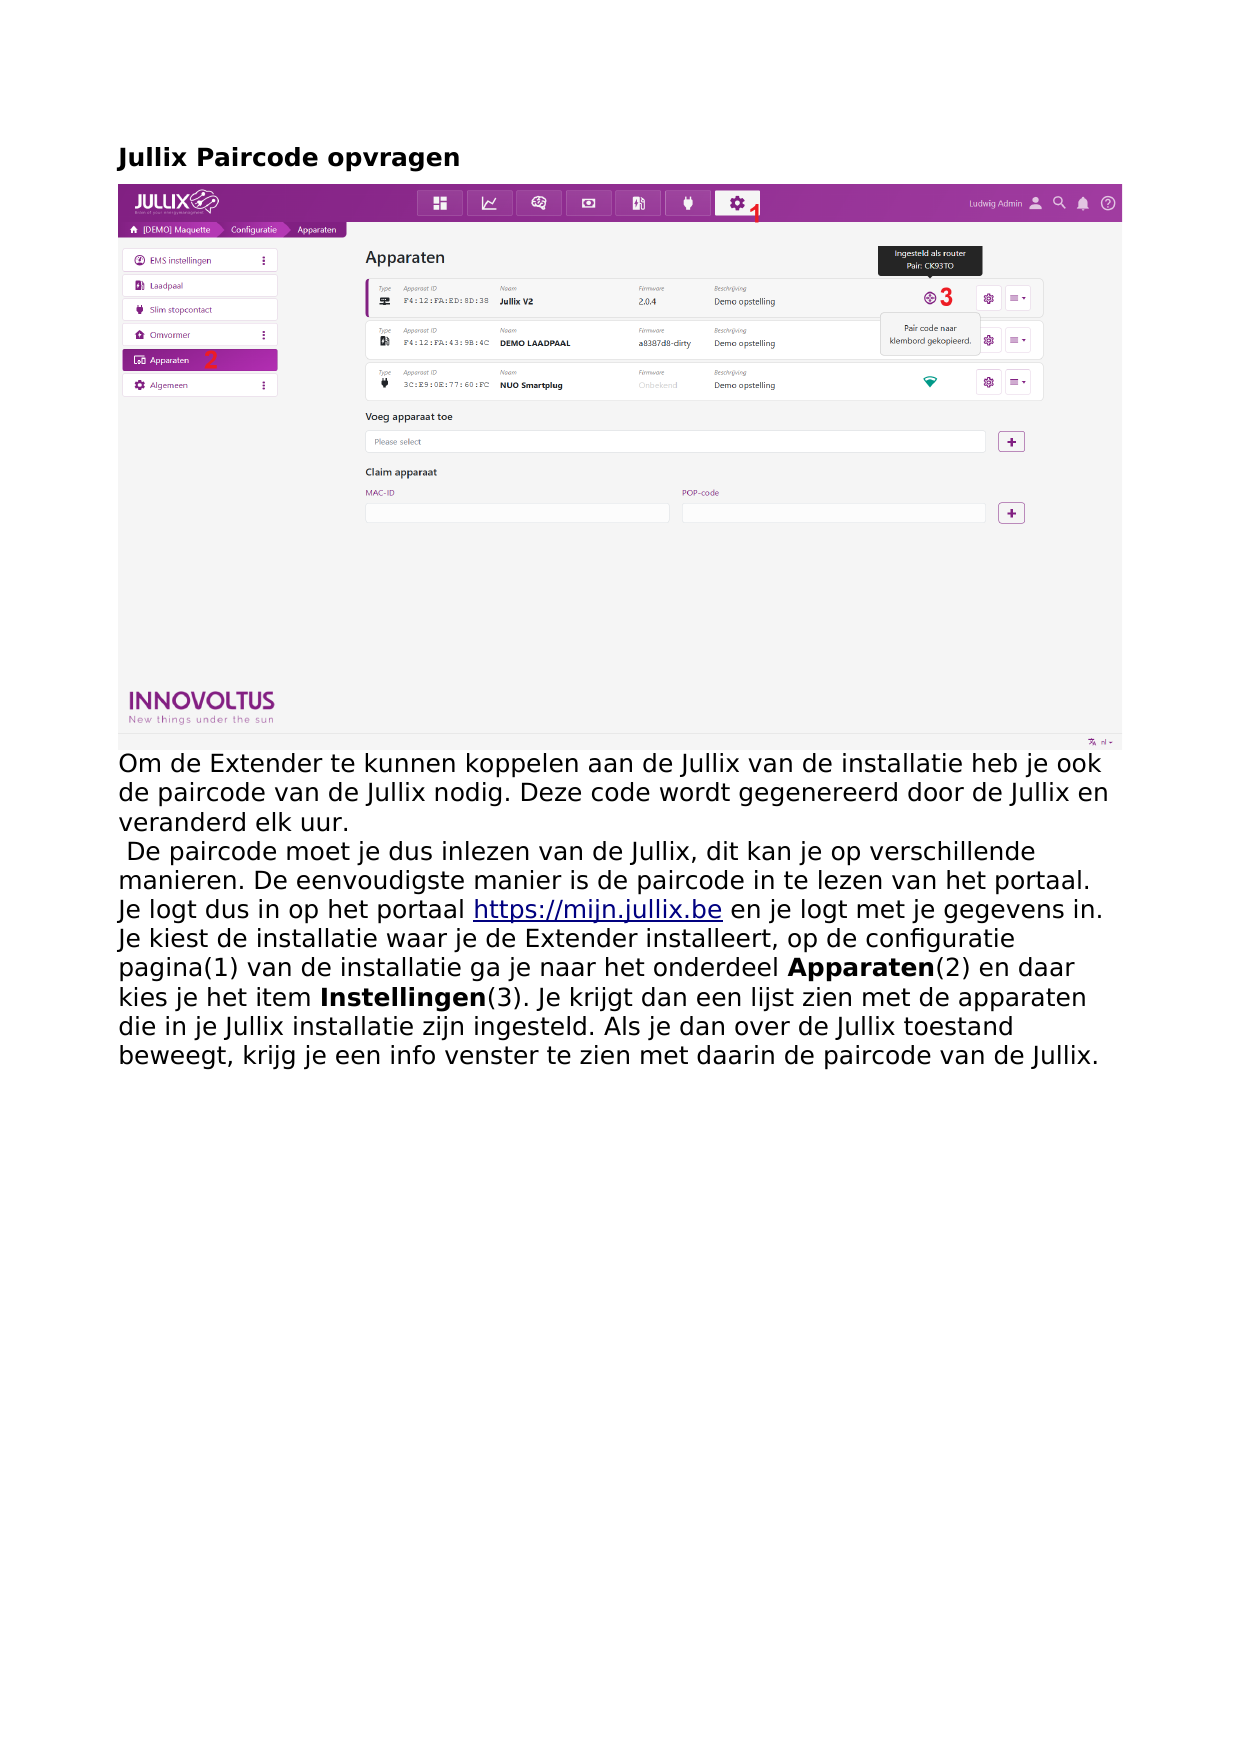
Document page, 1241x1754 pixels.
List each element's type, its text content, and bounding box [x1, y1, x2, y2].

subtitle Jullix Paircode opvragen [118, 143, 1122, 172]
text Om de Extender te kunnen koppelen aan de Jullix van de installatie heb je ook de paircode van de Jullix nodig. Deze code wordt gegenereerd door de Jullix en veranderd elk uur. De paircode moet je dus inlezen van de Jullix, dit kan je op verschillende manieren. De eenvoudigste manier is de paircode in te lezen van het portaal. Je logt dus in op het portaal https://mijn.jullix.be en je logt met je gegevens in. Je kiest de installatie waar je de Extender installeert, op de configuratie pagina(1) van de installatie ga je naar het onderdeel Apparaten(2) en daar kies je het item Instellingen(3). Je krijgt dan een lijst zien met de apparaten die in je Jullix installatie zijn ingesteld. Als je dan over de Jullix toestand beweegt, krijg je een info venster te zien met daarin de paircode van de Jullix. [118, 750, 1122, 1070]
picture [118, 184, 1123, 750]
